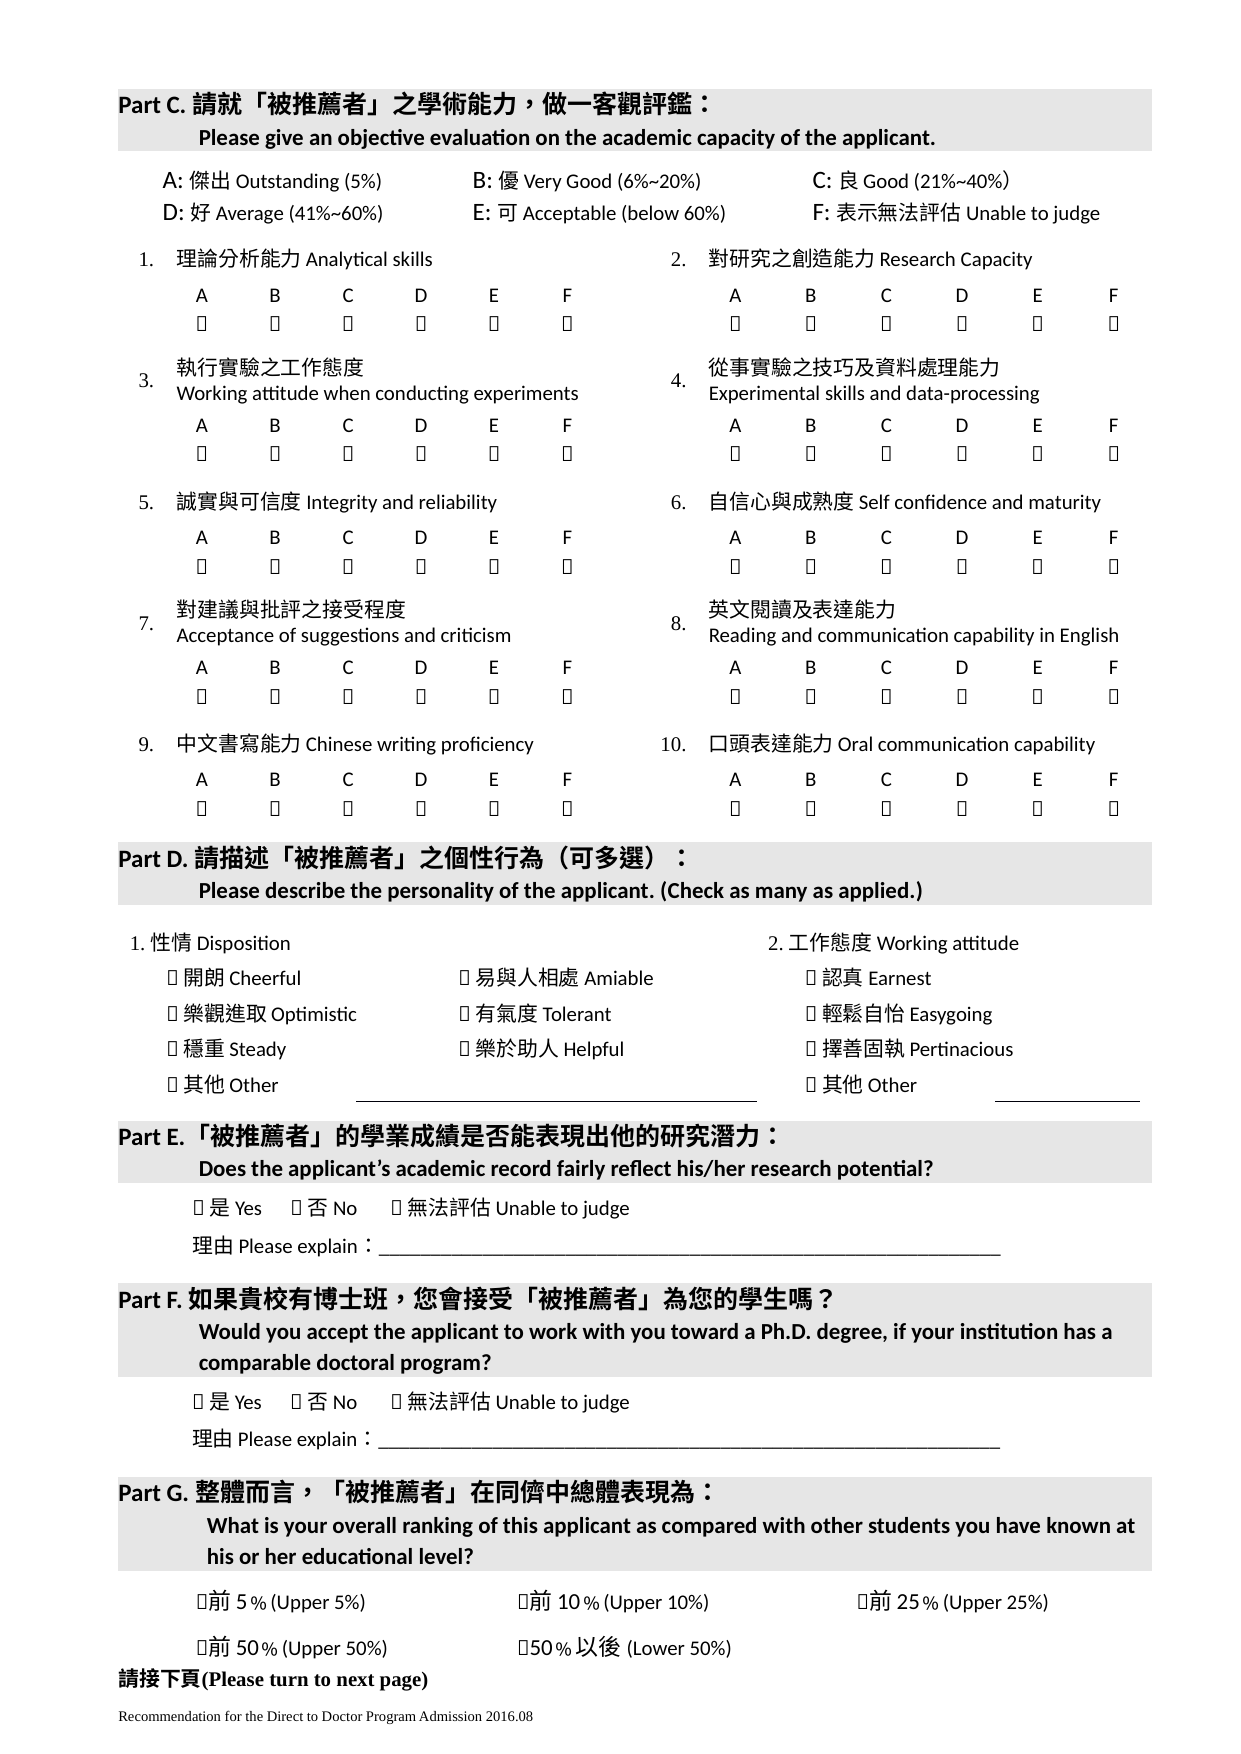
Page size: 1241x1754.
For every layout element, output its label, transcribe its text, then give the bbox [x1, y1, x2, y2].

table_cell  [924, 552, 999, 581]
table_cell [757, 1030, 793, 1065]
text 理由 Please explain：____________________________________________________________ [118, 1233, 1152, 1258]
table_cell  [311, 310, 384, 339]
table_cell [635, 765, 697, 794]
table_cell C [311, 410, 384, 439]
table_cell  [924, 310, 999, 339]
table_cell A [165, 280, 238, 309]
table_cell  [924, 794, 999, 824]
table_cell [118, 959, 155, 994]
table_cell  樂觀進取Optimistic [155, 995, 447, 1030]
text Part D. 請描述「被推薦者」之個性行為（可多選）： [118, 842, 1152, 874]
table_cell [356, 1065, 757, 1101]
table_cell [995, 1065, 1140, 1101]
table_cell [165, 469, 603, 481]
table_cell  開朗Cheerful [155, 959, 447, 994]
table_cell [118, 765, 165, 794]
table_cell  [773, 794, 848, 824]
table_cell 英文閱讀及表達能力 Reading and communication capability in English [697, 593, 1152, 652]
table_cell [757, 1065, 793, 1101]
text Part G. 整體而言，「被推薦者」在同儕中總體表現為： [118, 1477, 1152, 1508]
table_cell  [773, 552, 848, 581]
table_cell F [1075, 652, 1152, 682]
table_cell [604, 440, 635, 469]
table_cell A [165, 522, 238, 552]
table_cell  [849, 682, 924, 711]
table_cell F [530, 410, 603, 439]
table_cell [604, 794, 635, 824]
table_cell [604, 723, 635, 764]
text  是 Yes  否 No  無法評估 Unable to judge [118, 1196, 1152, 1221]
table_cell E [457, 522, 530, 552]
table_cell F [530, 652, 603, 682]
table_cell [635, 339, 697, 351]
table_cell  [311, 682, 384, 711]
table_cell 口頭表達能力Oral communication capability [697, 723, 1152, 764]
table_cell  [311, 552, 384, 581]
table_cell  [238, 552, 311, 581]
table_cell  [165, 794, 238, 824]
table_cell  [311, 440, 384, 469]
table_cell  [530, 440, 603, 469]
table_header 1. 性情 Disposition [118, 924, 757, 959]
table_cell  [1075, 682, 1152, 711]
table_cell [604, 410, 635, 439]
table_cell  [697, 440, 773, 469]
text 請接下頁(Please turn to next page) [118, 1662, 1152, 1692]
table_cell D [384, 765, 457, 794]
table_cell 誠實與可信度 Integrity and reliability [165, 481, 603, 522]
table_cell  [384, 310, 457, 339]
table_cell [697, 469, 1152, 481]
table_cell [604, 310, 635, 339]
table_cell [118, 1065, 155, 1101]
table_cell  [773, 682, 848, 711]
table_cell [604, 481, 635, 522]
table_cell [165, 339, 603, 351]
text A: 傑出 Outstanding (5%) B: 優Very Good (6%~20%) C: 良Good (21%~40%） [162, 164, 1152, 195]
table_cell A [165, 652, 238, 682]
table_cell [118, 339, 165, 351]
table_cell C [849, 652, 924, 682]
table_cell  [924, 440, 999, 469]
table_cell A [697, 410, 773, 439]
table_cell D [384, 522, 457, 552]
table_cell [697, 339, 1152, 351]
table_cell  [457, 794, 530, 824]
text D: 好 Average (41%~60%) E: 可 Acceptable (below 60%) F: 表示無法評估 Unable to judge [162, 195, 1152, 226]
table_cell  樂於助人 Helpful [447, 1030, 757, 1065]
table_cell [604, 765, 635, 794]
table_cell E [457, 410, 530, 439]
text 前5﹪(Upper 5%) 前10﹪(Upper 10%) 前25﹪(Upper 25%) [123, 1583, 1162, 1616]
table_cell [635, 522, 697, 552]
table_cell 10. [635, 723, 697, 764]
table_cell  [697, 794, 773, 824]
table_cell B [773, 280, 848, 309]
table_cell 8. [635, 593, 697, 652]
table_cell C [311, 765, 384, 794]
table_cell [604, 522, 635, 552]
table_cell A [697, 652, 773, 682]
table_cell 6. [635, 481, 697, 522]
table_cell [165, 581, 603, 593]
table_cell C [311, 522, 384, 552]
table_cell  [165, 440, 238, 469]
table_cell [118, 310, 165, 339]
table_cell  [849, 310, 924, 339]
table_cell [697, 581, 1152, 593]
table_cell C [311, 652, 384, 682]
table_cell  [924, 682, 999, 711]
table_cell  有氣度 Tolerant [447, 995, 757, 1030]
table_cell  [849, 440, 924, 469]
table_cell  [697, 310, 773, 339]
table_cell E [1000, 765, 1075, 794]
table_cell [635, 581, 697, 593]
table_cell [757, 995, 793, 1030]
table_cell  其他Other [793, 1065, 995, 1101]
table_cell 7. [118, 593, 165, 652]
table_header 對研究之創造能力Research Capacity [697, 239, 1152, 280]
table_cell D [384, 652, 457, 682]
table_cell  [1000, 682, 1075, 711]
table_cell 執行實驗之工作態度 Working attitude when conducting experiments [165, 351, 635, 410]
table_cell [118, 995, 155, 1030]
table_header [604, 239, 635, 280]
table_cell [118, 410, 165, 439]
table_cell  [773, 310, 848, 339]
table_cell 5. [118, 481, 165, 522]
table_cell [604, 593, 635, 652]
text 前50﹪(Upper 50%) 50﹪以後 (Lower 50%) [123, 1629, 1162, 1662]
table_cell E [1000, 410, 1075, 439]
table_cell  [773, 440, 848, 469]
table_cell  [1075, 794, 1152, 824]
table_cell [635, 682, 697, 711]
table_cell  [530, 794, 603, 824]
table_cell [635, 552, 697, 581]
table_cell F [530, 522, 603, 552]
table_cell E [1000, 280, 1075, 309]
table_cell  [384, 682, 457, 711]
table_cell 從事實驗之技巧及資料處理能力 Experimental skills and data-processing [697, 351, 1152, 410]
text  是 Yes  否 No  無法評估 Unable to judge [118, 1389, 1152, 1414]
table_cell [604, 652, 635, 682]
table_cell [604, 711, 635, 723]
table_cell  其他Other [155, 1065, 356, 1101]
table_cell [604, 682, 635, 711]
table_cell F [1075, 410, 1152, 439]
table_cell F [1075, 522, 1152, 552]
table_cell  [530, 310, 603, 339]
table_cell E [457, 765, 530, 794]
table_cell B [238, 522, 311, 552]
table_cell A [165, 410, 238, 439]
table_cell  [849, 552, 924, 581]
table_cell D [924, 522, 999, 552]
table_cell [118, 711, 165, 723]
table_cell [118, 1030, 155, 1065]
table_cell F [530, 765, 603, 794]
table_cell D [384, 280, 457, 309]
table_cell E [457, 280, 530, 309]
table_cell  認真 Earnest [793, 959, 1140, 994]
table_cell  輕鬆自怡Easygoing [793, 995, 1140, 1030]
table_cell  [457, 682, 530, 711]
table_cell [635, 410, 697, 439]
table_cell A [165, 765, 238, 794]
table_cell [165, 711, 603, 723]
table_cell [697, 711, 1152, 723]
table_cell  [165, 552, 238, 581]
table_cell [635, 652, 697, 682]
table_cell  [238, 440, 311, 469]
table_cell  [1000, 552, 1075, 581]
table_cell [118, 469, 165, 481]
table_cell 9. [118, 723, 165, 764]
table_cell D [924, 765, 999, 794]
table_cell A [697, 765, 773, 794]
table_cell [604, 552, 635, 581]
table_header 1. [118, 239, 165, 280]
table_cell B [773, 765, 848, 794]
table_cell  [165, 310, 238, 339]
table_cell [604, 280, 635, 309]
table_cell E [457, 652, 530, 682]
table_cell  易與人相處 Amiable [447, 959, 757, 994]
table_cell [635, 310, 697, 339]
table_cell  [165, 682, 238, 711]
text Would you accept the applicant to work with you toward a Ph.D. degree, if your institution has a comparable doctoral program? [118, 1314, 1152, 1377]
table_cell C [311, 280, 384, 309]
table_cell D [384, 410, 457, 439]
table_cell B [238, 410, 311, 439]
table_header 2. 工作態度 Working attitude [757, 924, 1140, 959]
table_cell [118, 581, 165, 593]
table_cell B [238, 652, 311, 682]
table_cell [118, 440, 165, 469]
table_cell  [238, 682, 311, 711]
table_cell C [849, 522, 924, 552]
text Please give an objective evaluation on the academic capacity of the applicant. [118, 120, 1152, 151]
table_cell C [849, 410, 924, 439]
text Part C. 請就「被推薦者」之學術能力，做一客觀評鑑： [118, 89, 1152, 120]
table_cell B [238, 280, 311, 309]
table_cell [635, 280, 697, 309]
table_cell [604, 339, 635, 351]
table_header 理論分析能力Analytical skills [165, 239, 603, 280]
table_cell [604, 469, 635, 481]
table_cell F [1075, 765, 1152, 794]
table_cell [635, 440, 697, 469]
table_cell E [1000, 522, 1075, 552]
table_cell  [1075, 552, 1152, 581]
table_cell [118, 280, 165, 309]
table_cell [635, 711, 697, 723]
table_cell  [311, 794, 384, 824]
table_cell  [457, 552, 530, 581]
table_cell D [924, 652, 999, 682]
table_cell [118, 682, 165, 711]
table_cell  [384, 440, 457, 469]
text What is your overall ranking of this applicant as compared with other students you have known at his or her educational level? [118, 1508, 1152, 1571]
table_cell [635, 469, 697, 481]
table_cell  [1000, 794, 1075, 824]
table_cell [757, 959, 793, 994]
table_cell B [238, 765, 311, 794]
table_cell 中文書寫能力Chinese writing proficiency [165, 723, 603, 764]
table_cell  [457, 310, 530, 339]
table_cell A [697, 522, 773, 552]
table_cell F [530, 280, 603, 309]
table_cell B [773, 410, 848, 439]
table_cell F [1075, 280, 1152, 309]
table_cell E [1000, 652, 1075, 682]
table_cell [118, 652, 165, 682]
table_cell [118, 794, 165, 824]
table_cell A [697, 280, 773, 309]
table_cell 4. [635, 351, 697, 410]
text Please describe the personality of the applicant. (Check as many as applied.) [118, 874, 1152, 905]
table_cell  [1000, 310, 1075, 339]
table_cell  [238, 794, 311, 824]
table_cell [604, 581, 635, 593]
table_cell  [1000, 440, 1075, 469]
text Part F. 如果貴校有博士班，您會接受「被推薦者」為您的學生嗎？ [118, 1283, 1152, 1314]
table_cell 3. [118, 351, 165, 410]
table_cell D [924, 280, 999, 309]
table_cell  [849, 794, 924, 824]
table_cell [118, 522, 165, 552]
table_cell  [697, 552, 773, 581]
table_header 2. [635, 239, 697, 280]
table_cell  [384, 552, 457, 581]
text 理由Please explain：____________________________________________________________ [118, 1427, 1152, 1452]
table_cell  [1075, 440, 1152, 469]
text Does the applicant’s academic record fairly reflect his/her research potential? [118, 1152, 1152, 1183]
table_cell 對建議與批評之接受程度 Acceptance of suggestions and criticism [165, 593, 603, 652]
table_cell  穩重Steady [155, 1030, 447, 1065]
table_cell  擇善固執Pertinacious [793, 1030, 1140, 1065]
table_cell D [924, 410, 999, 439]
table_cell  [457, 440, 530, 469]
table_cell [635, 794, 697, 824]
table_cell B [773, 652, 848, 682]
table_cell 自信心與成熟度Self confidence and maturity [697, 481, 1152, 522]
table_cell  [1075, 310, 1152, 339]
table_cell  [697, 682, 773, 711]
table_cell  [384, 794, 457, 824]
table_cell  [530, 552, 603, 581]
table_cell C [849, 765, 924, 794]
table_cell B [773, 522, 848, 552]
table_cell  [530, 682, 603, 711]
table_cell  [238, 310, 311, 339]
table_cell C [849, 280, 924, 309]
table_cell [118, 552, 165, 581]
text Part E.「被推薦者」的學業成績是否能表現出他的研究潛力： [118, 1121, 1152, 1152]
